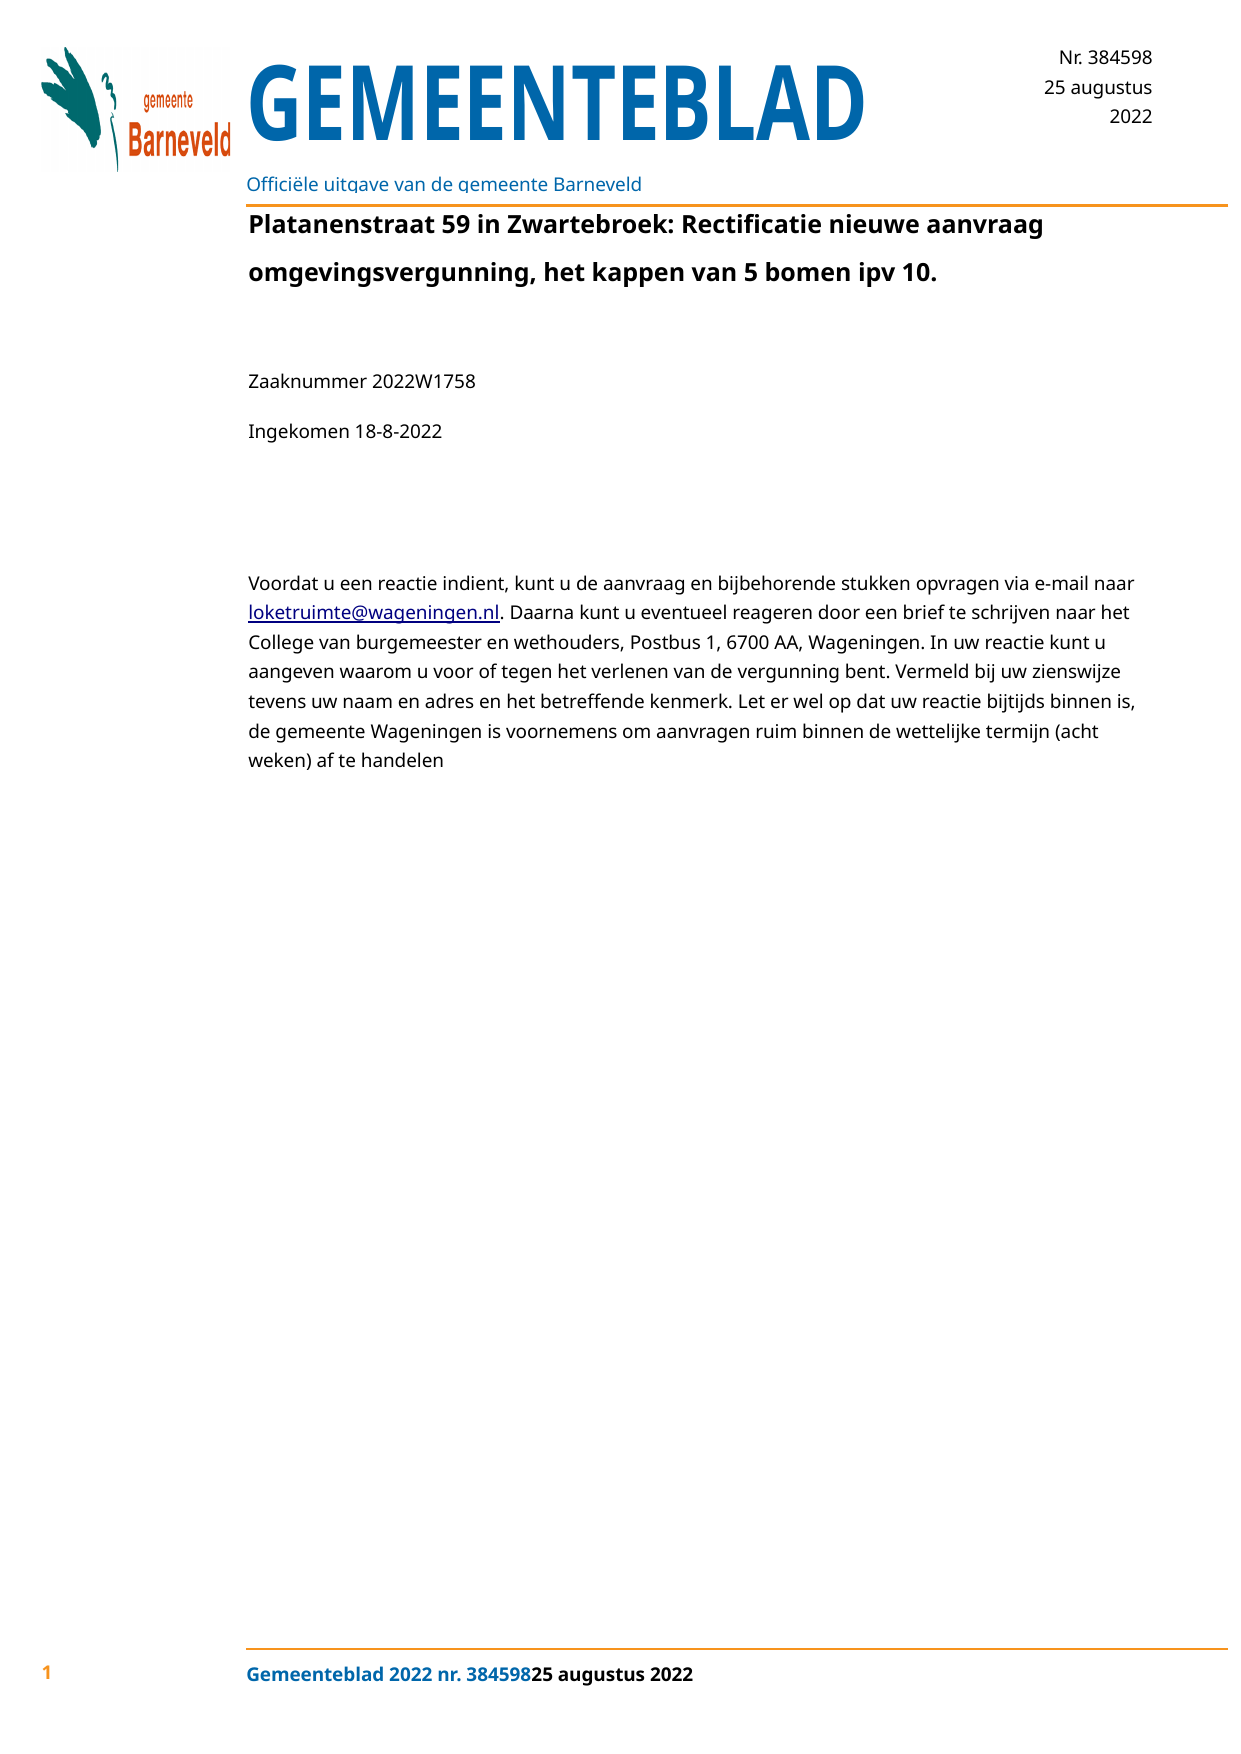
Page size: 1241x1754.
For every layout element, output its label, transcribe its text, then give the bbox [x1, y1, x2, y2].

text Zaaknummer 2022W1758 [248, 368, 1152, 394]
text Ingekomen 18-8-2022 [248, 419, 1152, 444]
text Platanenstraat 59 in Zwartebroek: Rectificatie nieuwe aanvraag omgevingsvergunning, het kappen van 5 bomen ipv 10. [248, 207, 1152, 288]
text Voordat u een reactie indient, kunt u de aanvraag en bijbehorende stukken opvragen via e-mail naar loketruimte@wageningen.nl. Daarna kunt u eventueel reageren door een brief te schrijven naar het College van burgemeester en wethouders, Postbus 1, 6700 AA, Wageningen. In uw reactie kunt u aangeven waarom u voor of tegen het verlenen van de vergunning bent. Vermeld bij uw zienswijze tevens uw naam en adres en het betreffende kenmerk. Let er wel op dat uw reactie bijtijds binnen is, de gemeente Wageningen is voornemens om aanvragen ruim binnen de wettelijke termijn (acht weken) af te handelen [248, 570, 1152, 773]
picture [41, 47, 231, 172]
